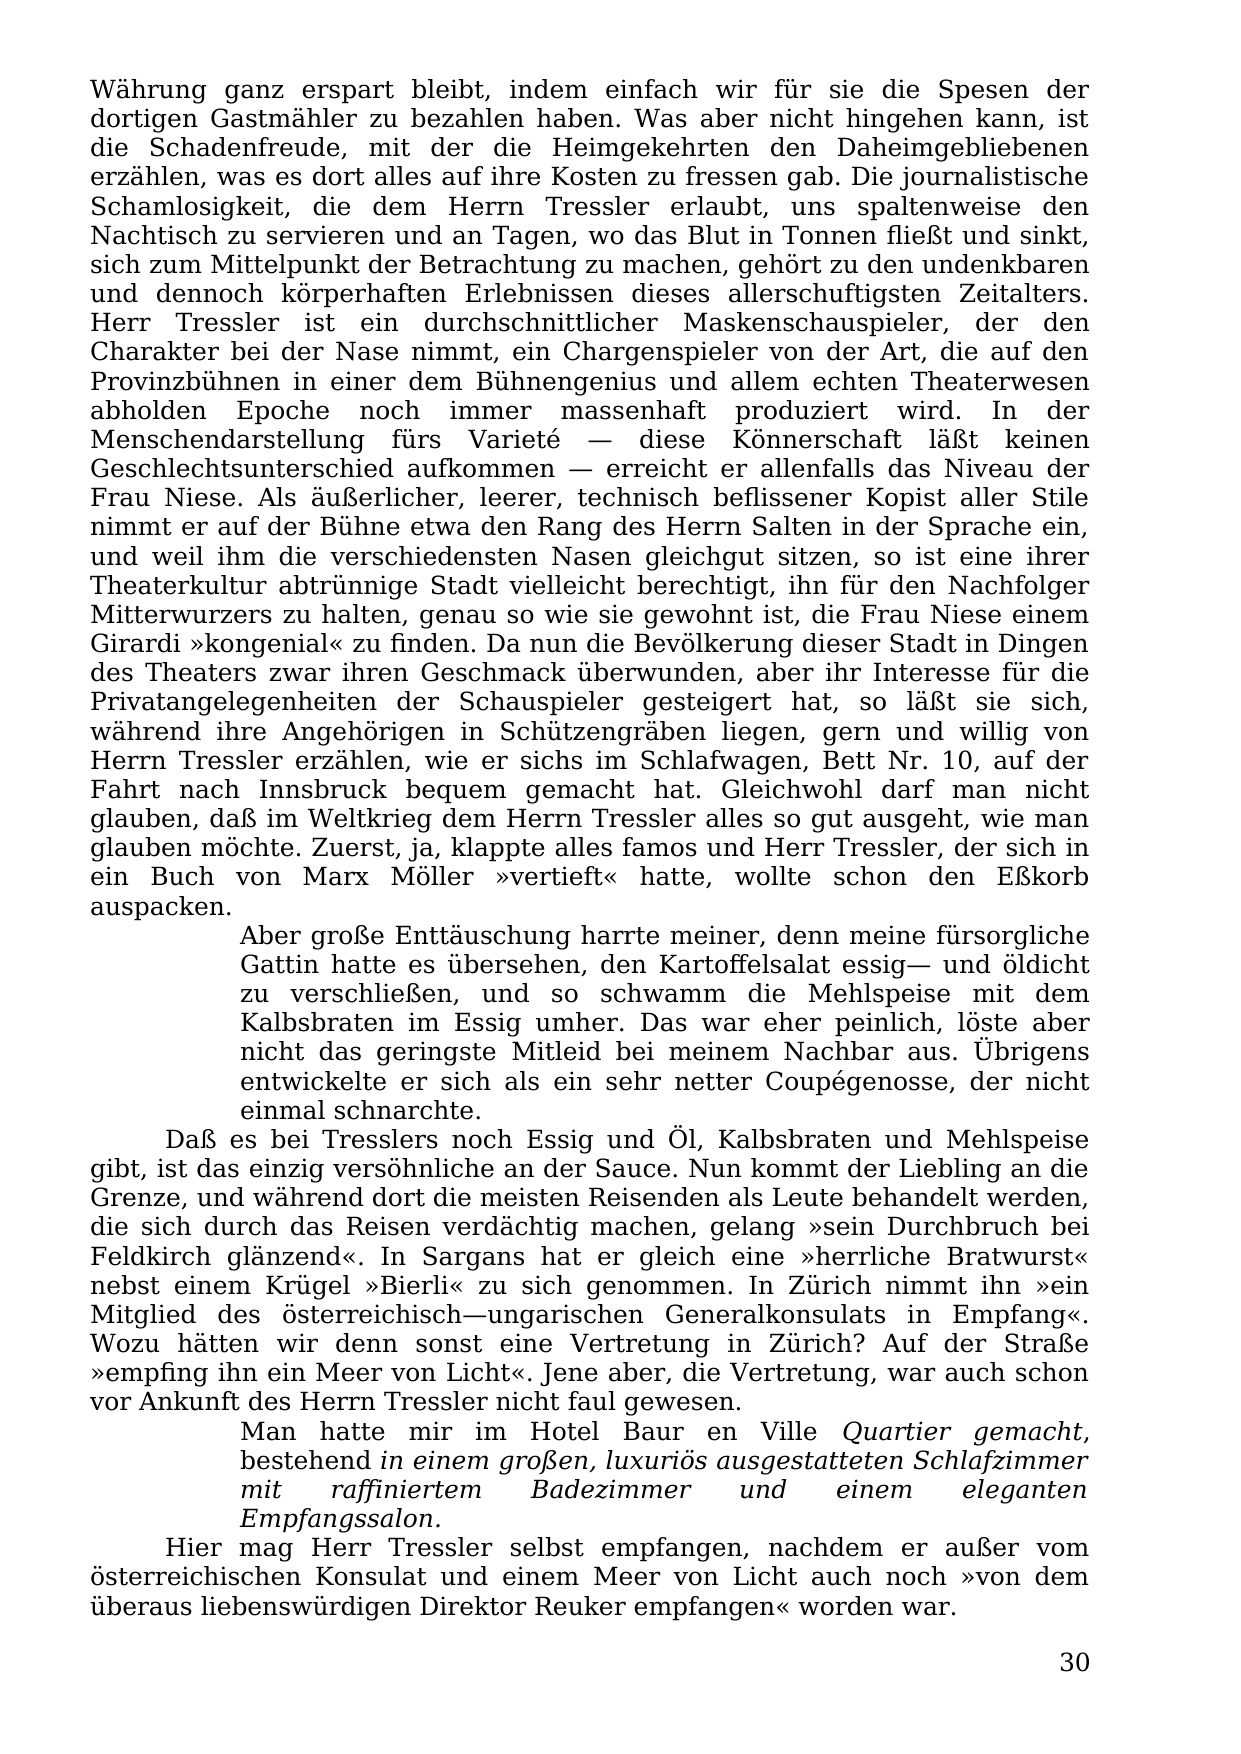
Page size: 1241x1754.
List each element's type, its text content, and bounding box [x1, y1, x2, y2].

text Währung ganz erspart bleibt, indem einfach wir für sie die Spesen der dortigen Gastmähler zu bezahlen haben. Was aber nicht hingehen kann, ist die Schadenfreude, mit der die Heimgekehrten den Daheimgebliebenen erzählen, was es dort alles auf ihre Kosten zu fressen gab. Die journalistische Schamlosigkeit, die dem Herrn Tressler erlaubt, uns spaltenweise den Nachtisch zu servieren und an Tagen, wo das Blut in Tonnen fließt und sinkt, sich zum Mittelpunkt der Betrachtung zu machen, gehört zu den undenkbaren und dennoch körperhaften Erlebnissen dieses allerschuftigsten Zeitalters. Herr Tressler ist ein durchschnittlicher Maskenschauspieler, der den Charakter bei der Nase nimmt, ein Chargenspieler von der Art, die auf den Provinzbühnen in einer dem Bühnengenius und allem echten Theaterwesen abholden Epoche noch immer massenhaft produziert wird. In der Menschendarstellung fürs Varieté — diese Könnerschaft läßt keinen Geschlechtsunterschied aufkommen — erreicht er allenfalls das Niveau der Frau Niese. Als äußerlicher, leerer, technisch beflissener Kopist aller Stile nimmt er auf der Bühne etwa den Rang des Herrn Salten in der Sprache ein, und weil ihm die verschiedensten Nasen gleichgut sitzen, so ist eine ihrer Theaterkultur abtrünnige Stadt vielleicht berechtigt, ihn für den Nachfolger Mitterwurzers zu halten, genau so wie sie gewohnt ist, die Frau Niese einem Girardi »kongenial« zu finden. Da nun die Bevölkerung dieser Stadt in Dingen des Theaters zwar ihren Geschmack überwunden, aber ihr Interesse für die Privatangelegenheiten der Schauspieler gesteigert hat, so läßt sie sich, während ihre Angehörigen in Schützengräben liegen, gern und willig von Herrn Tressler erzählen, wie er sichs im Schlafwagen, Bett Nr. 10, auf der Fahrt nach Innsbruck bequem gemacht hat. Gleichwohl darf man nicht glauben, daß im Weltkrieg dem Herrn Tressler alles so gut ausgeht, wie man glauben möchte. Zuerst, ja, klappte alles famos und Herr Tressler, der sich in ein Buch von Marx Möller »vertieft« hatte, wollte schon den Eßkorb auspacken. [90, 75, 1091, 921]
text Daß es bei Tresslers noch Essig und Öl, Kalbsbraten und Mehlspeise gibt, ist das einzig versöhnliche an der Sauce. Nun kommt der Liebling an die Grenze, und während dort die meisten Reisenden als Leute behandelt werden, die sich durch das Reisen verdächtig machen, gelang »sein Durchbruch bei Feldkirch glänzend«. In Sargans hat er gleich eine »herrliche Bratwurst« nebst einem Krügel »Bierli« zu sich genommen. In Zürich nimmt ihn »ein Mitglied des österreichisch—ungarischen Generalkonsulats in Empfang«. Wozu hätten wir denn sonst eine Vertretung in Zürich? Auf der Straße »empfing ihn ein Meer von Licht«. Jene aber, die Vertretung, war auch schon vor Ankunft des Herrn Tressler nicht faul gewesen. [90, 1125, 1091, 1417]
text Man hatte mir im Hotel Baur en Ville Quartier gemacht, bestehend in einem großen, luxuriös ausgestatteten Schlafzimmer mit raffiniertem Badezimmer und einem eleganten Empfangssalon. [240, 1417, 1091, 1533]
text Aber große Enttäuschung harrte meiner, denn meine fürsorgliche Gattin hatte es übersehen, den Kartoffelsalat essig— und öldicht zu verschließen, und so schwamm die Mehlspeise mit dem Kalbsbraten im Essig umher. Das war eher peinlich, löste aber nicht das geringste Mitleid bei meinem Nachbar aus. Übrigens entwickelte er sich als ein sehr netter Coupégenosse, der nicht einmal schnarchte. [240, 921, 1091, 1125]
text Hier mag Herr Tressler selbst empfangen, nachdem er außer vom österreichischen Konsulat und einem Meer von Licht auch noch »von dem überaus liebenswürdigen Direktor Reuker empfangen« worden war. [90, 1533, 1091, 1621]
